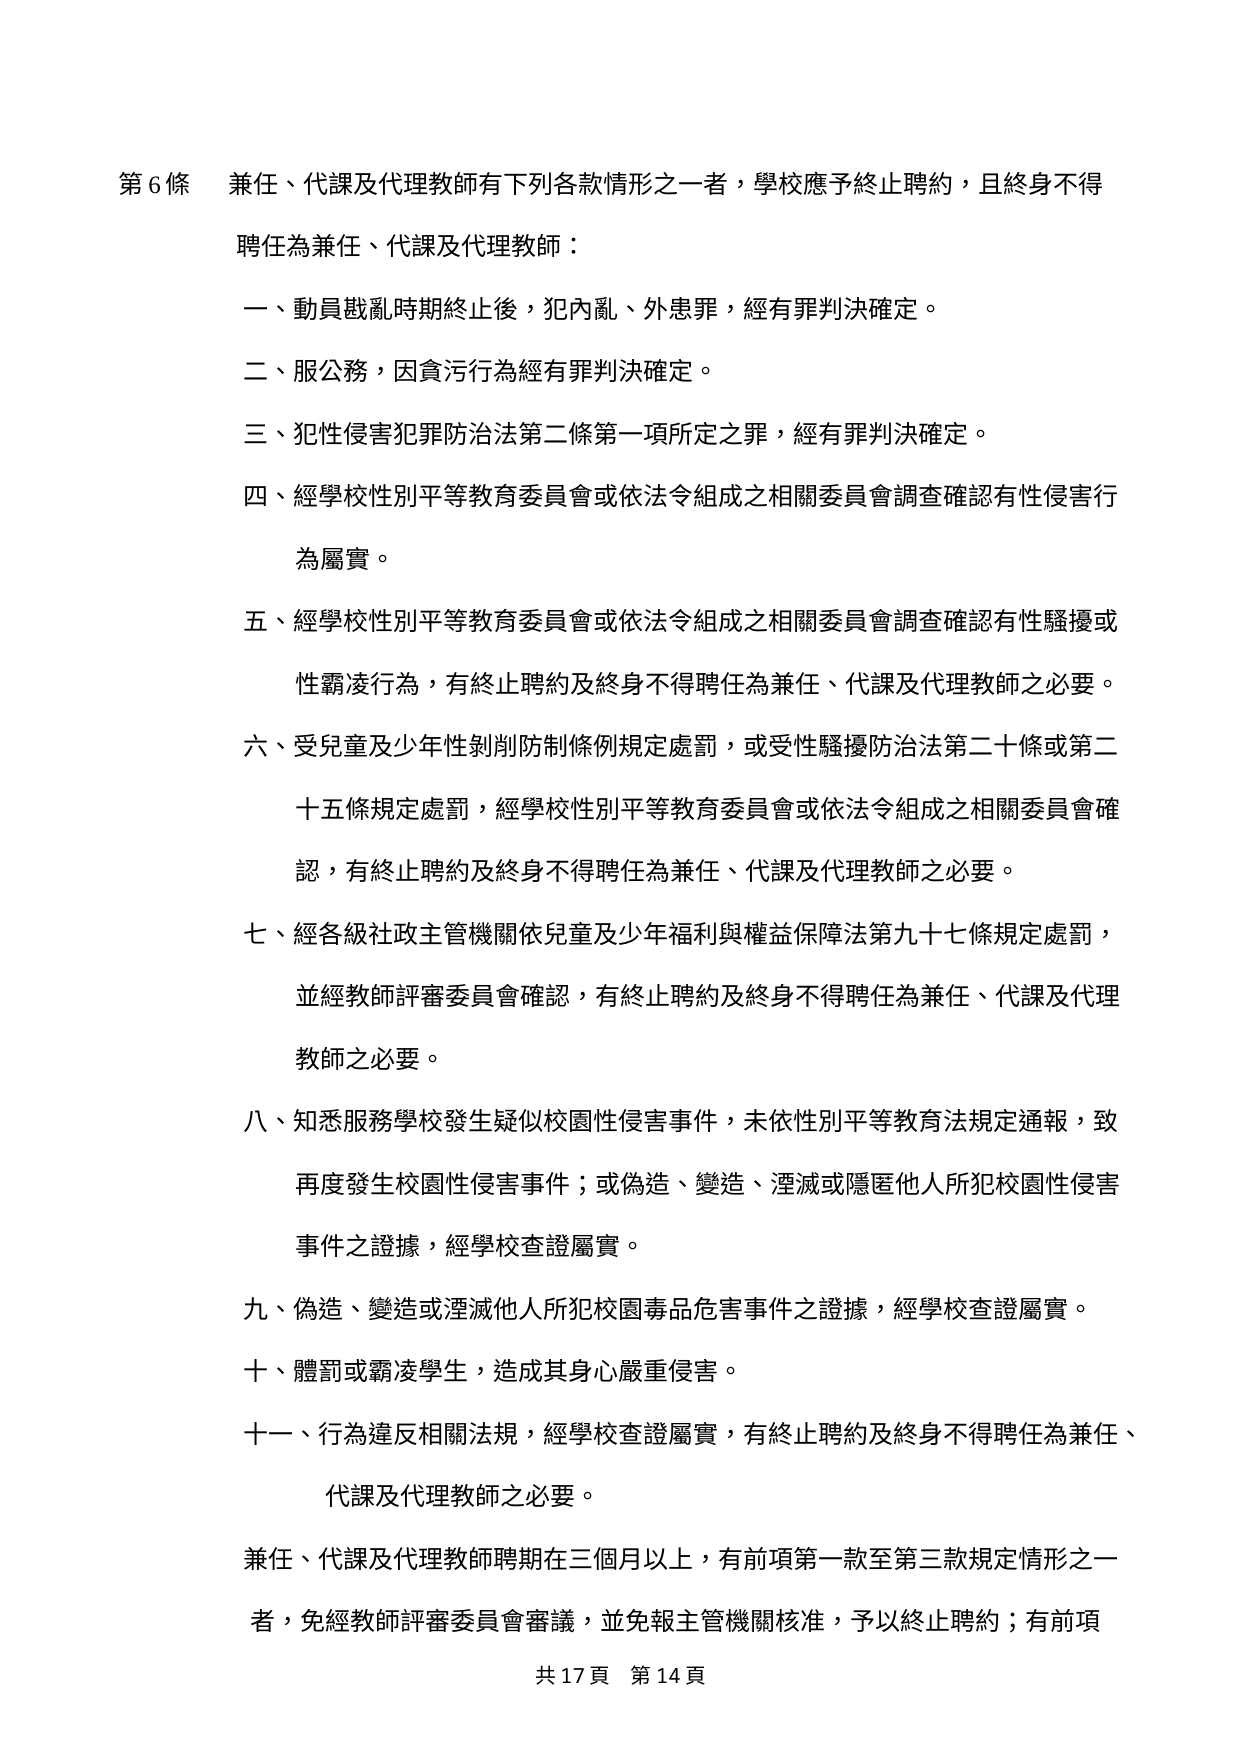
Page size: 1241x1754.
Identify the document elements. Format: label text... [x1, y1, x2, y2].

text 八、知悉服務學校發生疑似校園性侵害事件，未依性別平等教育法規定通報，致再度發生校園性侵害事件；或偽造、變造、湮滅或隱匿他人所犯校園性侵害事件之證據，經學校查證屬實。 [243, 1078, 1122, 1266]
text 五、經學校性別平等教育委員會或依法令組成之相關委員會調查確認有性騷擾或性霸凌行為，有終止聘約及終身不得聘任為兼任、代課及代理教師之必要。 [243, 578, 1122, 703]
text 十一、行為違反相關法規，經學校查證屬實，有終止聘約及終身不得聘任為兼任、代課及代理教師之必要。 [243, 1391, 1122, 1516]
text 十、體罰或霸凌學生，造成其身心嚴重侵害。 [243, 1328, 1122, 1391]
text 第6條 兼任、代課及代理教師有下列各款情形之一者，學校應予終止聘約，且終身不得聘任為兼任、代課及代理教師： [118, 141, 1122, 266]
text 二、服公務，因貪污行為經有罪判決確定。 [243, 328, 1122, 391]
text 一、動員戡亂時期終止後，犯內亂、外患罪，經有罪判決確定。 [243, 266, 1122, 328]
text 九、偽造、變造或湮滅他人所犯校園毒品危害事件之證據，經學校查證屬實。 [243, 1266, 1122, 1328]
text 六、受兒童及少年性剝削防制條例規定處罰，或受性騷擾防治法第二十條或第二十五條規定處罰，經學校性別平等教育委員會或依法令組成之相關委員會確認，有終止聘約及終身不得聘任為兼任、代課及代理教師之必要。 [243, 703, 1122, 891]
text 兼任、代課及代理教師聘期在三個月以上，有前項第一款至第三款規定情形之一者，免經教師評審委員會審議，並免報主管機關核准，予以終止聘約；有前項 [243, 1516, 1122, 1641]
text 三、犯性侵害犯罪防治法第二條第一項所定之罪，經有罪判決確定。 [243, 391, 1122, 453]
text 四、經學校性別平等教育委員會或依法令組成之相關委員會調查確認有性侵害行為屬實。 [243, 453, 1122, 578]
text 七、經各級社政主管機關依兒童及少年福利與權益保障法第九十七條規定處罰，並經教師評審委員會確認，有終止聘約及終身不得聘任為兼任、代課及代理教師之必要。 [243, 891, 1122, 1078]
